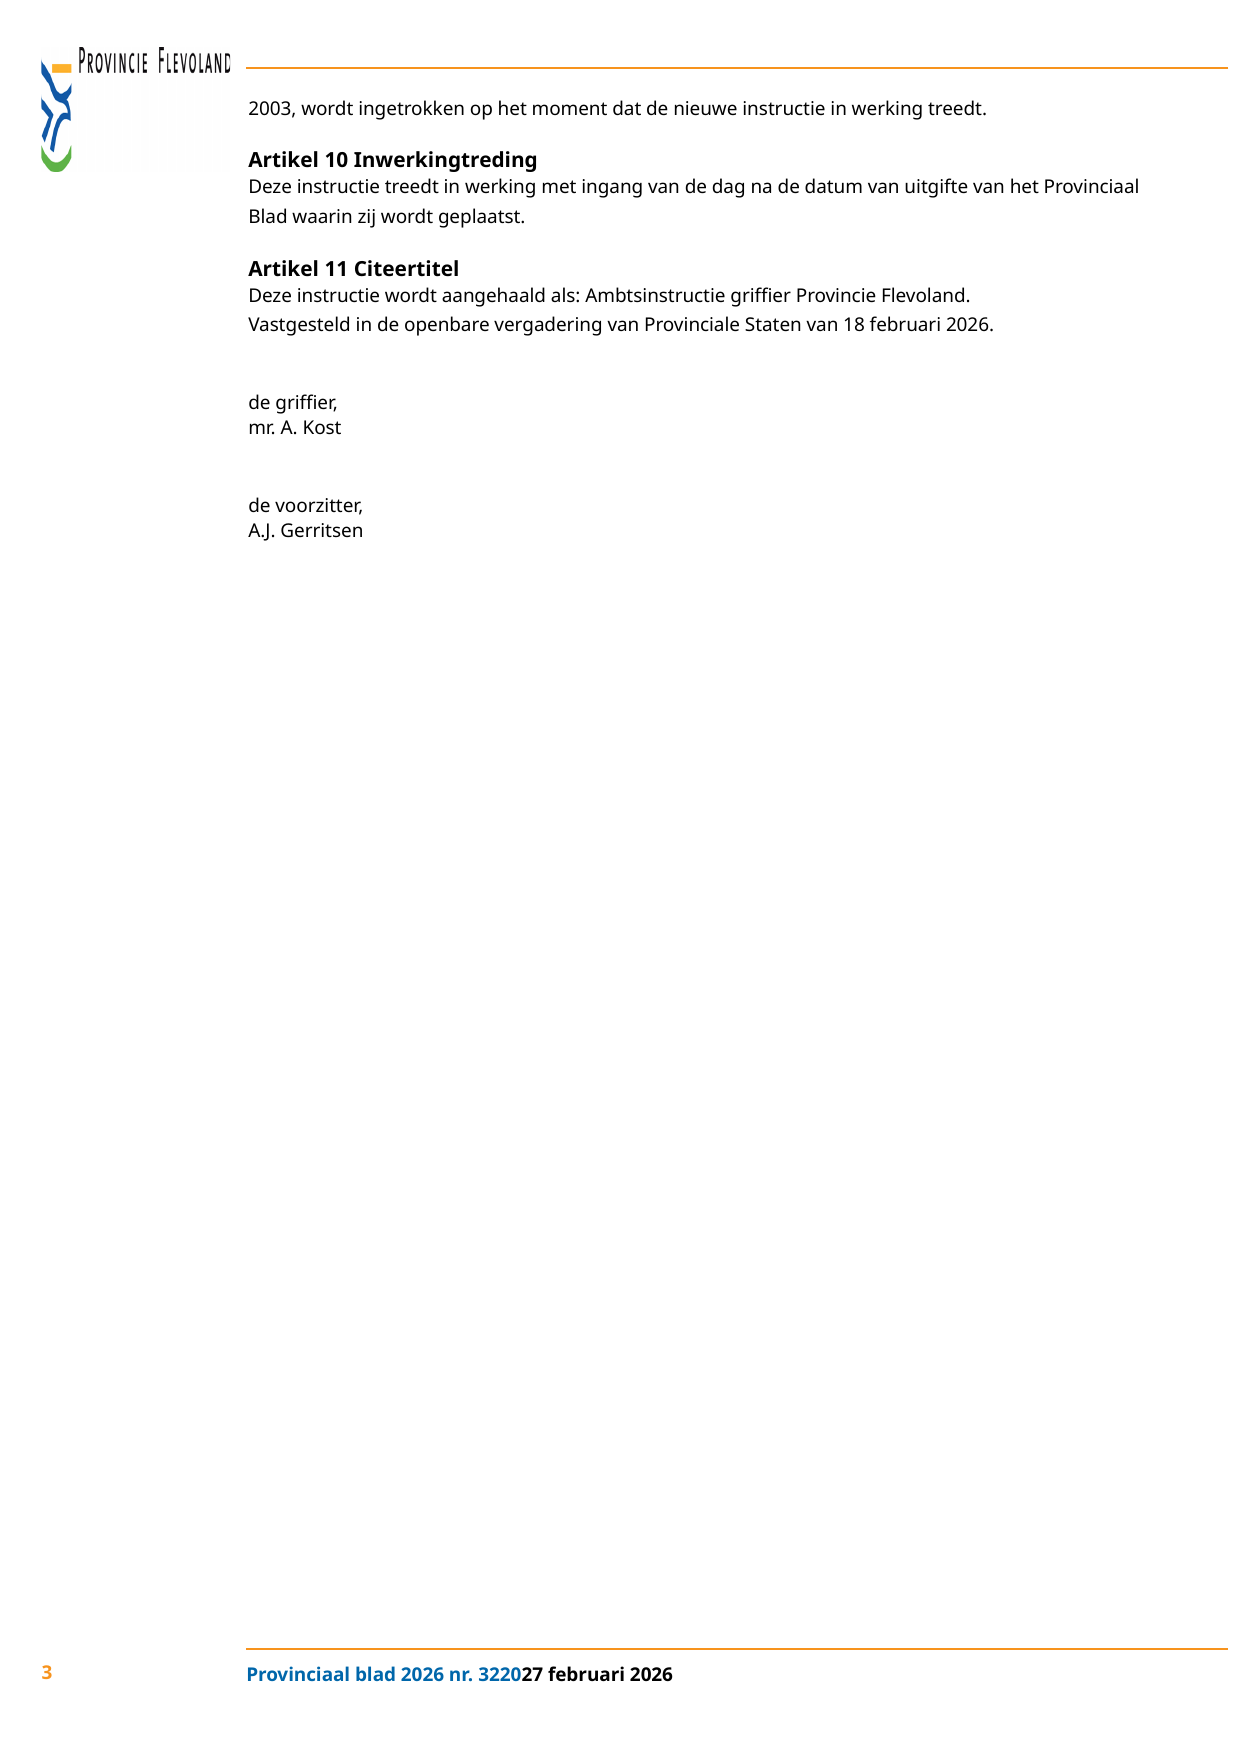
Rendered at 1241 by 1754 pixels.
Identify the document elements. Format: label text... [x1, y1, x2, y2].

text mr. A. Kost [248, 414, 1152, 440]
text de voorzitter, [248, 492, 1152, 517]
text Artikel 11 Citeertitel [248, 254, 1152, 282]
text Deze instructie treedt in werking met ingang van de dag na de datum van uitgifte van het Provinciaal Blad waarin zij wordt geplaatst. [248, 174, 1152, 229]
text Artikel 10 Inwerkingtreding [248, 145, 1152, 174]
text 2003, wordt ingetrokken op het moment dat de nieuwe instructie in werking treedt. [248, 95, 1152, 121]
picture [41, 47, 231, 172]
text A.J. Gerritsen [248, 517, 1152, 543]
text Vastgesteld in de openbare vergadering van Provinciale Staten van 18 februari 2026. [248, 312, 1152, 337]
text de griffier, [248, 389, 1152, 414]
text Deze instructie wordt aangehaald als: Ambtsinstructie griffier Provincie Flevoland. [248, 282, 1152, 308]
